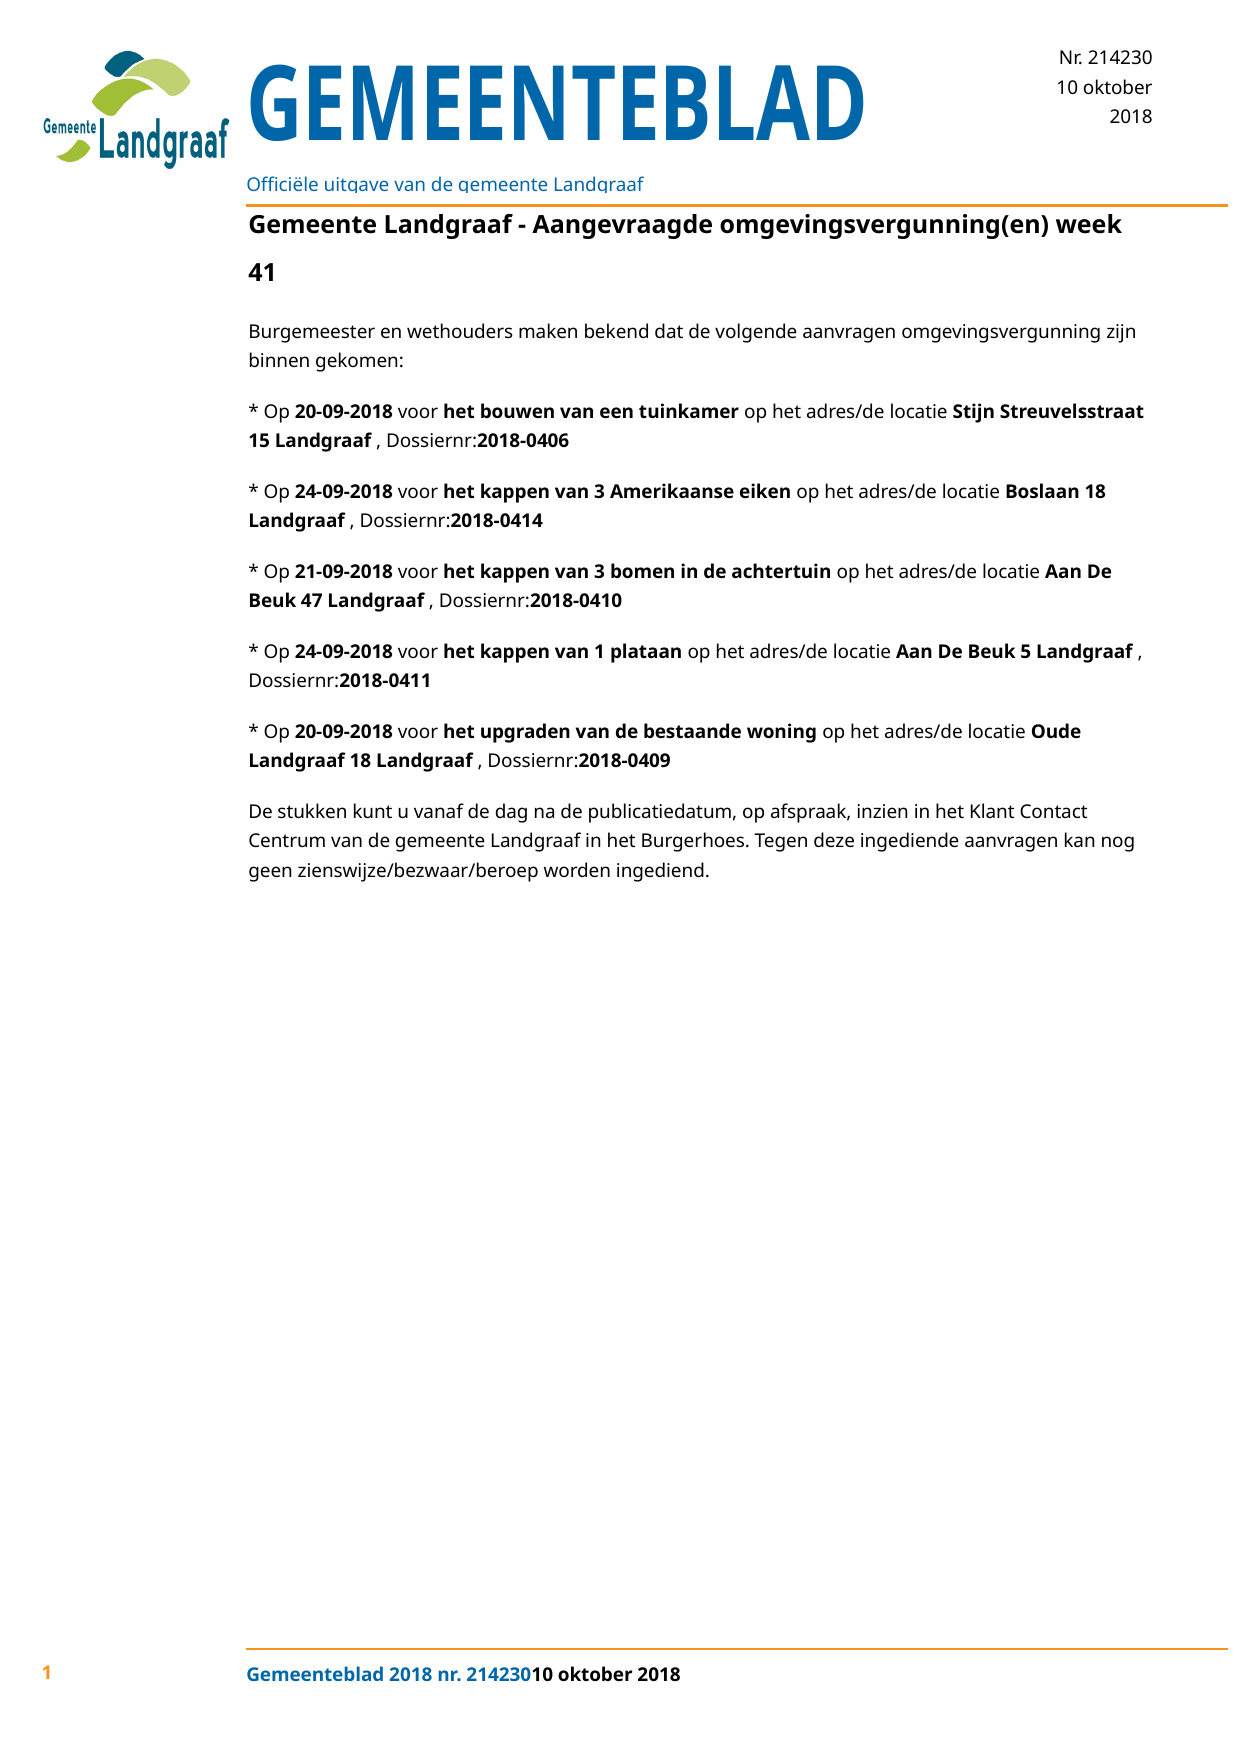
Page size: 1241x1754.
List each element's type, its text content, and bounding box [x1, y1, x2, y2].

text * Op 20-09-2018 voor het bouwen van een tuinkamer op het adres/de locatie Stijn Streuvelsstraat 15 Landgraaf , Dossiernr:2018-0406 [248, 398, 1152, 453]
text De stukken kunt u vanaf de dag na de publicatiedatum, op afspraak, inzien in het Klant Contact Centrum van de gemeente Landgraaf in het Burgerhoes. Tegen deze ingediende aanvragen kan nog geen zienswijze/bezwaar/beroep worden ingediend. [248, 798, 1152, 883]
text Gemeente Landgraaf - Aangevraagde omgevingsvergunning(en) week 41 [248, 207, 1152, 288]
picture [41, 47, 231, 172]
text * Op 24-09-2018 voor het kappen van 1 plataan op het adres/de locatie Aan De Beuk 5 Landgraaf , Dossiernr:2018-0411 [248, 638, 1152, 693]
text * Op 20-09-2018 voor het upgraden van de bestaande woning op het adres/de locatie Oude Landgraaf 18 Landgraaf , Dossiernr:2018-0409 [248, 718, 1152, 773]
text * Op 24-09-2018 voor het kappen van 3 Amerikaanse eiken op het adres/de locatie Boslaan 18 Landgraaf , Dossiernr:2018-0414 [248, 478, 1152, 533]
text * Op 21-09-2018 voor het kappen van 3 bomen in de achtertuin op het adres/de locatie Aan De Beuk 47 Landgraaf , Dossiernr:2018-0410 [248, 558, 1152, 613]
text Burgemeester en wethouders maken bekend dat de volgende aanvragen omgevingsvergunning zijn binnen gekomen: [248, 318, 1152, 373]
